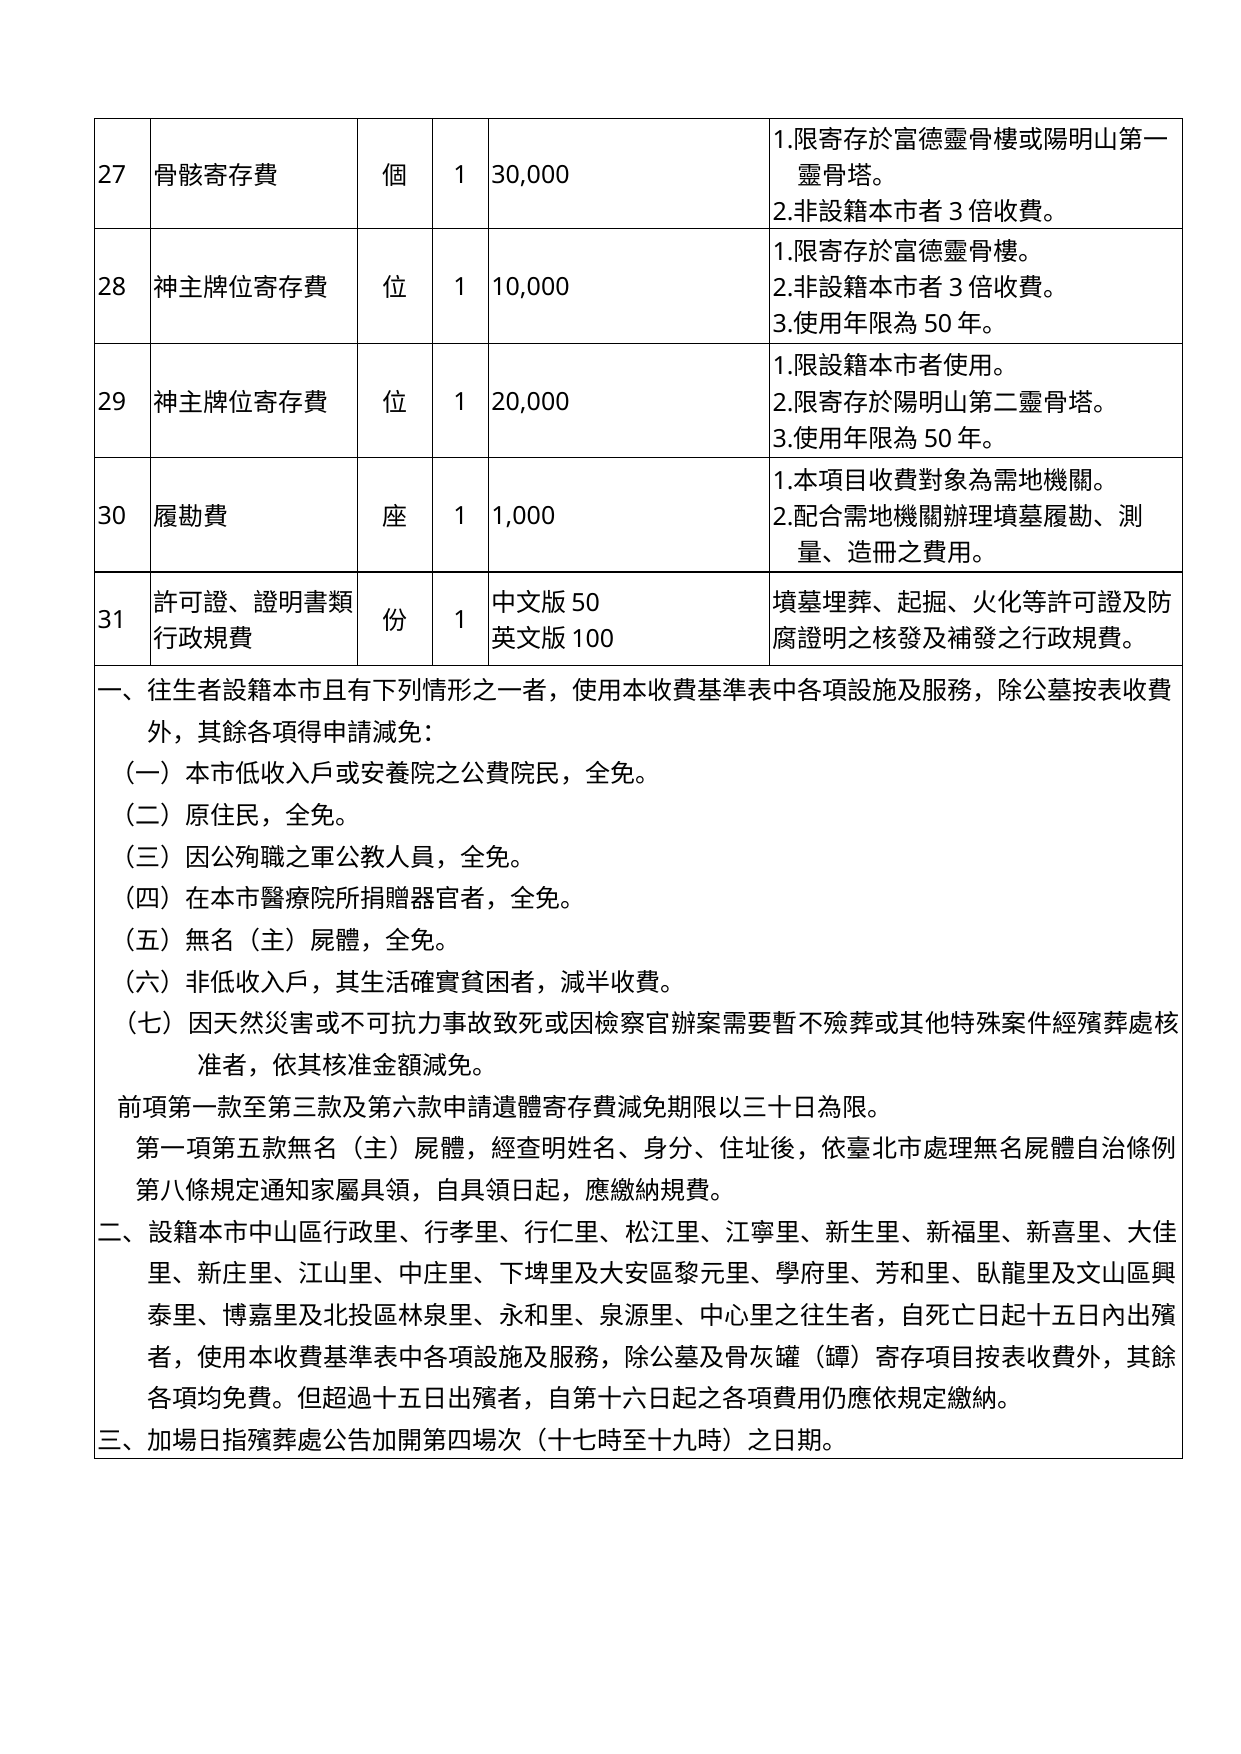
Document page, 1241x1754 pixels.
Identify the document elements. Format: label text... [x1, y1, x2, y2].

table_cell 28 [95, 229, 150, 342]
table_cell 墳墓埋葬、起掘、火化等許可證及防腐證明之核發及補發之行政規費。 [770, 573, 1182, 665]
table_cell 31 [95, 573, 150, 665]
table_cell 20,000 [489, 344, 769, 457]
table_cell 1 [433, 229, 488, 342]
table_cell 一、往生者設籍本市且有下列情形之一者，使用本收費基準表中各項設施及服務，除公墓按表收費外，其餘各項得申請減免： （一）本市低收入戶或安養院之公費院民，全免。 （二）原住民，全免。 （三）因公殉職之軍公教人員，全免。 （四）在本市醫療院所捐贈器官者，全免。 （五）無名（主）屍體，全免。 （六）非低收入戶，其生活確實貧困者，減半收費。 （七）因天然災害或不可抗力事故致死或因檢察官辦案需要暫不殮葬或其他特殊案件經殯葬處核准者，依其核准金額減免。 前項第一款至第三款及第六款申請遺體寄存費減免期限以三十日為限。 第一項第五款無名（主）屍體，經查明姓名、身分、住址後，依臺北市處理無名屍體自治條例第八條規定通知家屬具領，自具領日起，應繳納規費。 二、設籍本市中山區行政里、行孝里、行仁里、松江里、江寧里、新生里、新福里、新喜里、大佳里、新庄里、江山里、中庄里、下埤里及大安區黎元里、學府里、芳和里、臥龍里及文山區興泰里、博嘉里及北投區林泉里、永和里、泉源里、中心里之往生者，自死亡日起十五日內出殯者，使用本收費基準表中各項設施及服務，除公墓及骨灰罐（罈）寄存項目按表收費外，其餘各項均免費。但超過十五日出殯者，自第十六日起之各項費用仍應依規定繳納。 三、加場日指殯葬處公告加開第四場次（十七時至十九時）之日期。 [95, 666, 1182, 1458]
table_cell 1.限設籍本市者使用。 2.限寄存於陽明山第二靈骨塔。 3.使用年限為50年。 [770, 344, 1182, 457]
table_cell 骨骸寄存費 [151, 119, 357, 228]
table_cell 27 [95, 119, 150, 228]
table_cell 30 [95, 458, 150, 571]
table_cell 位 [358, 229, 432, 342]
table_cell 位 [358, 344, 432, 457]
table_cell 10,000 [489, 229, 769, 342]
table_cell 1 [433, 119, 488, 228]
table_cell 中文版50 英文版100 [489, 573, 769, 665]
table_cell 1 [433, 344, 488, 457]
table_cell 個 [358, 119, 432, 228]
table_cell 1.限寄存於富德靈骨樓或陽明山第一靈骨塔。 2.非設籍本市者3倍收費。 [770, 119, 1182, 228]
table_cell 1 [433, 573, 488, 665]
table_cell 許可證、證明書類行政規費 [151, 573, 357, 665]
table_cell 29 [95, 344, 150, 457]
table_cell 30,000 [489, 119, 769, 228]
table_cell 份 [358, 573, 432, 665]
table_cell 神主牌位寄存費 [151, 229, 357, 342]
table_cell 履勘費 [151, 458, 357, 571]
table_cell 座 [358, 458, 432, 571]
table_cell 1 [433, 458, 488, 571]
table_cell 神主牌位寄存費 [151, 344, 357, 457]
table_cell 1.本項目收費對象為需地機關。 2.配合需地機關辦理墳墓履勘、測量、造冊之費用。 [770, 458, 1182, 571]
table_cell 1.限寄存於富德靈骨樓。 2.非設籍本市者3倍收費。 3.使用年限為50年。 [770, 229, 1182, 342]
table_cell 1,000 [489, 458, 769, 571]
